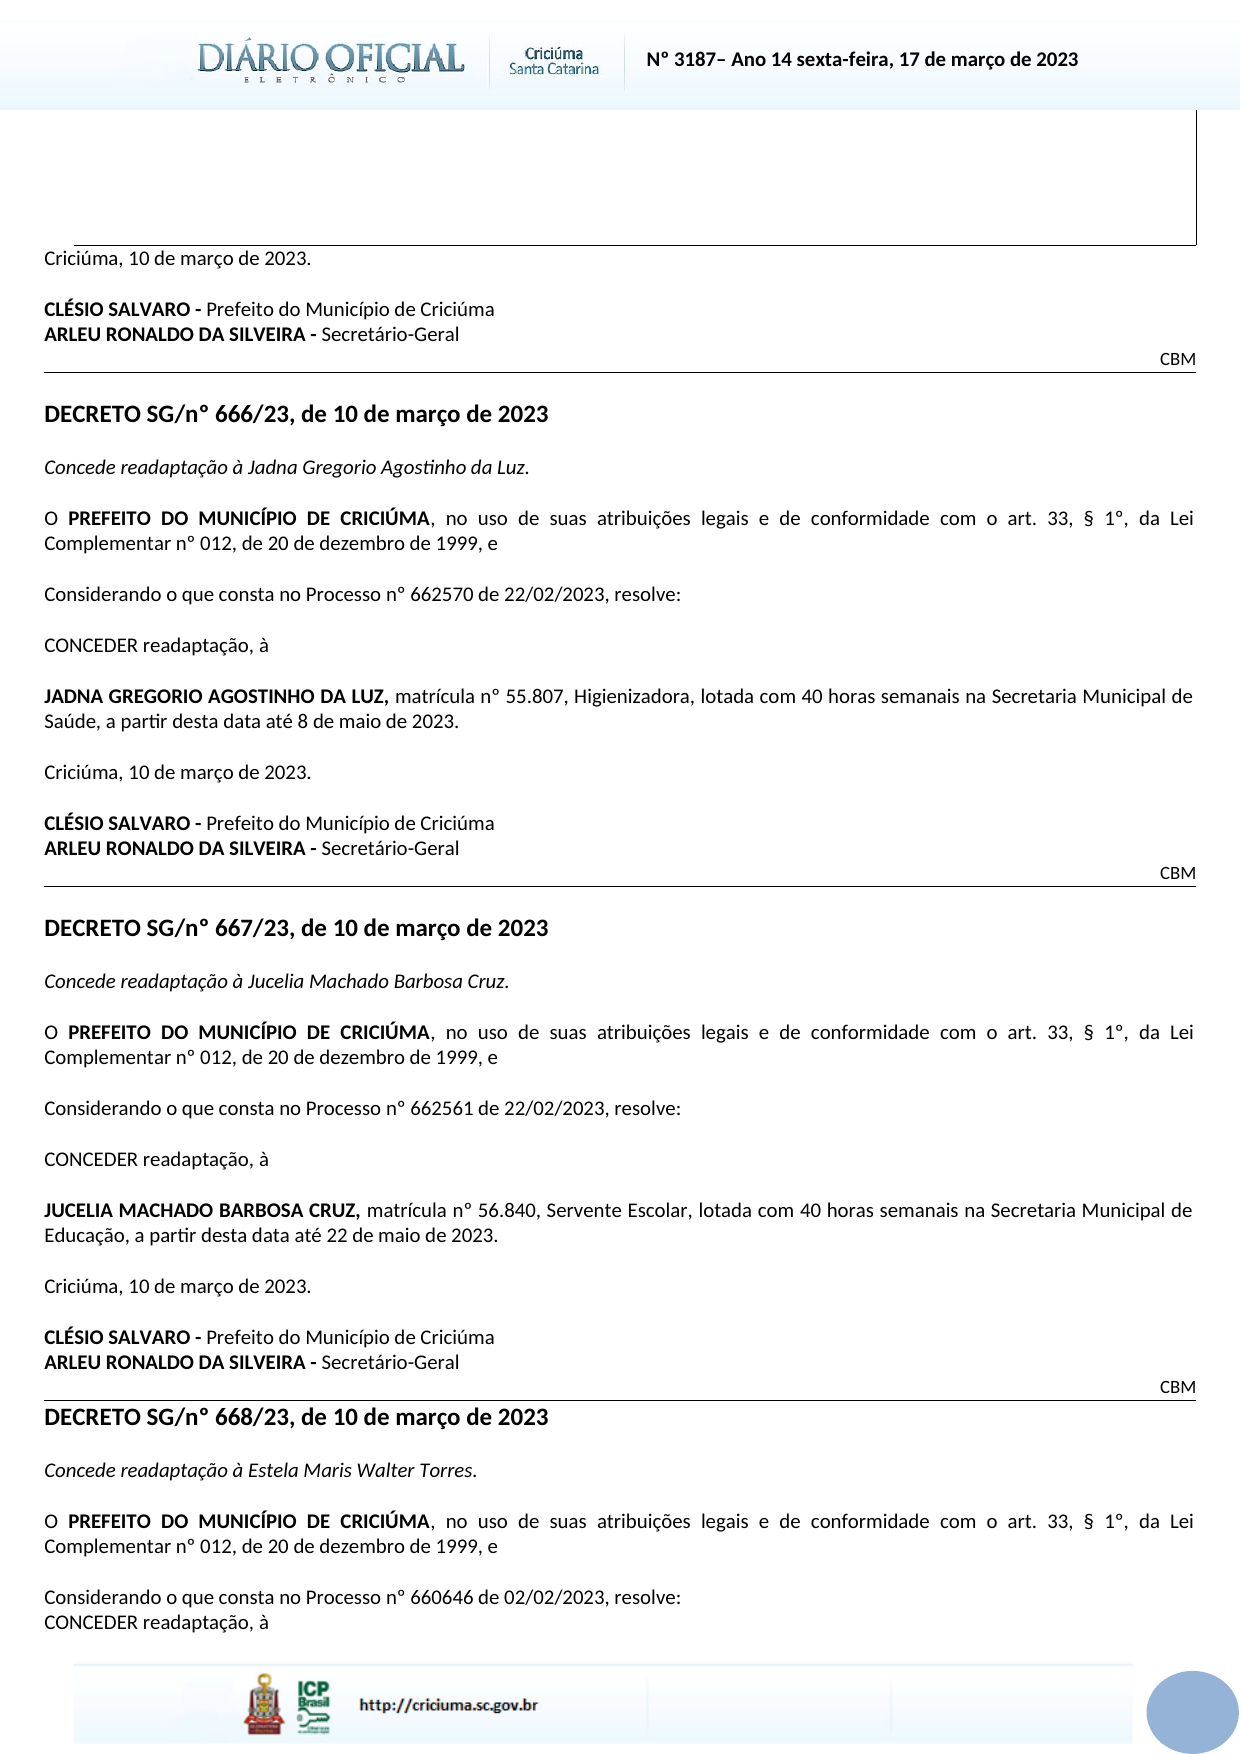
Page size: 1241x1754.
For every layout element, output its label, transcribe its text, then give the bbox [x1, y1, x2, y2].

text DECRETO SG/nº 667/23, de 10 de março de 2023 [44, 912, 1196, 943]
text Considerando o que consta no Processo nº 660646 de 02/02/2023, resolve: [44, 1584, 1196, 1609]
text CBM [44, 347, 1196, 372]
text Concede readaptação à Jucelia Machado Barbosa Cruz. [44, 968, 1196, 994]
text CLÉSIO SALVARO - Prefeito do Município de Criciúma [44, 1324, 1240, 1349]
text Considerando o que consta no Processo nº 662570 de 22/02/2023, resolve: [44, 581, 1196, 607]
text CONCEDER readaptação, à [44, 632, 1196, 658]
text ARLEU RONALDO DA SILVEIRA - Secretário-Geral [44, 321, 1240, 347]
text O PREFEITO DO MUNICÍPIO DE CRICIÚMA, no uso de suas atribuições legais e de conformidade com o art. 33, § 1º, da Lei Complementar nº 012, de 20 de dezembro de 1999, e [44, 505, 1196, 556]
text CONCEDER readaptação, à [44, 1146, 1196, 1172]
text O PREFEITO DO MUNICÍPIO DE CRICIÚMA, no uso de suas atribuições legais e de conformidade com o art. 33, § 1º, da Lei Complementar nº 012, de 20 de dezembro de 1999, e [44, 1508, 1196, 1559]
text DECRETO SG/nº 668/23, de 10 de março de 2023 [44, 1401, 1196, 1432]
text Criciúma, 10 de março de 2023. [44, 245, 1240, 271]
text JUCELIA MACHADO BARBOSA CRUZ, matrícula nº 56.840, Servente Escolar, lotada com 40 horas semanais na Secretaria Municipal de Educação, a partir desta data até 22 de maio de 2023. [44, 1197, 1194, 1248]
text Concede readaptação à Estela Maris Walter Torres. [44, 1457, 1196, 1482]
text Concede readaptação à Jadna Gregorio Agostinho da Luz. [44, 454, 1196, 480]
text JADNA GREGORIO AGOSTINHO DA LUZ, matrícula nº 55.807, Higienizadora, lotada com 40 horas semanais na Secretaria Municipal de Saúde, a partir desta data até 8 de maio de 2023. [44, 683, 1194, 734]
text CLÉSIO SALVARO - Prefeito do Município de Criciúma [44, 810, 1240, 836]
text ARLEU RONALDO DA SILVEIRA - Secretário-Geral [44, 836, 1240, 861]
text Considerando o que consta no Processo nº 662561 de 22/02/2023, resolve: [44, 1095, 1196, 1121]
text CBM [44, 1375, 1196, 1400]
text CBM [44, 861, 1196, 886]
text CLÉSIO SALVARO - Prefeito do Município de Criciúma [44, 296, 1240, 321]
text Criciúma, 10 de março de 2023. [44, 1273, 1240, 1299]
text O PREFEITO DO MUNICÍPIO DE CRICIÚMA, no uso de suas atribuições legais e de conformidade com o art. 33, § 1º, da Lei Complementar nº 012, de 20 de dezembro de 1999, e [44, 1019, 1196, 1070]
text CONCEDER readaptação, à [44, 1609, 1196, 1635]
text DECRETO SG/nº 666/23, de 10 de março de 2023 [44, 398, 1196, 429]
text ARLEU RONALDO DA SILVEIRA - Secretário-Geral [44, 1349, 1240, 1375]
text Criciúma, 10 de março de 2023. [44, 759, 1240, 785]
